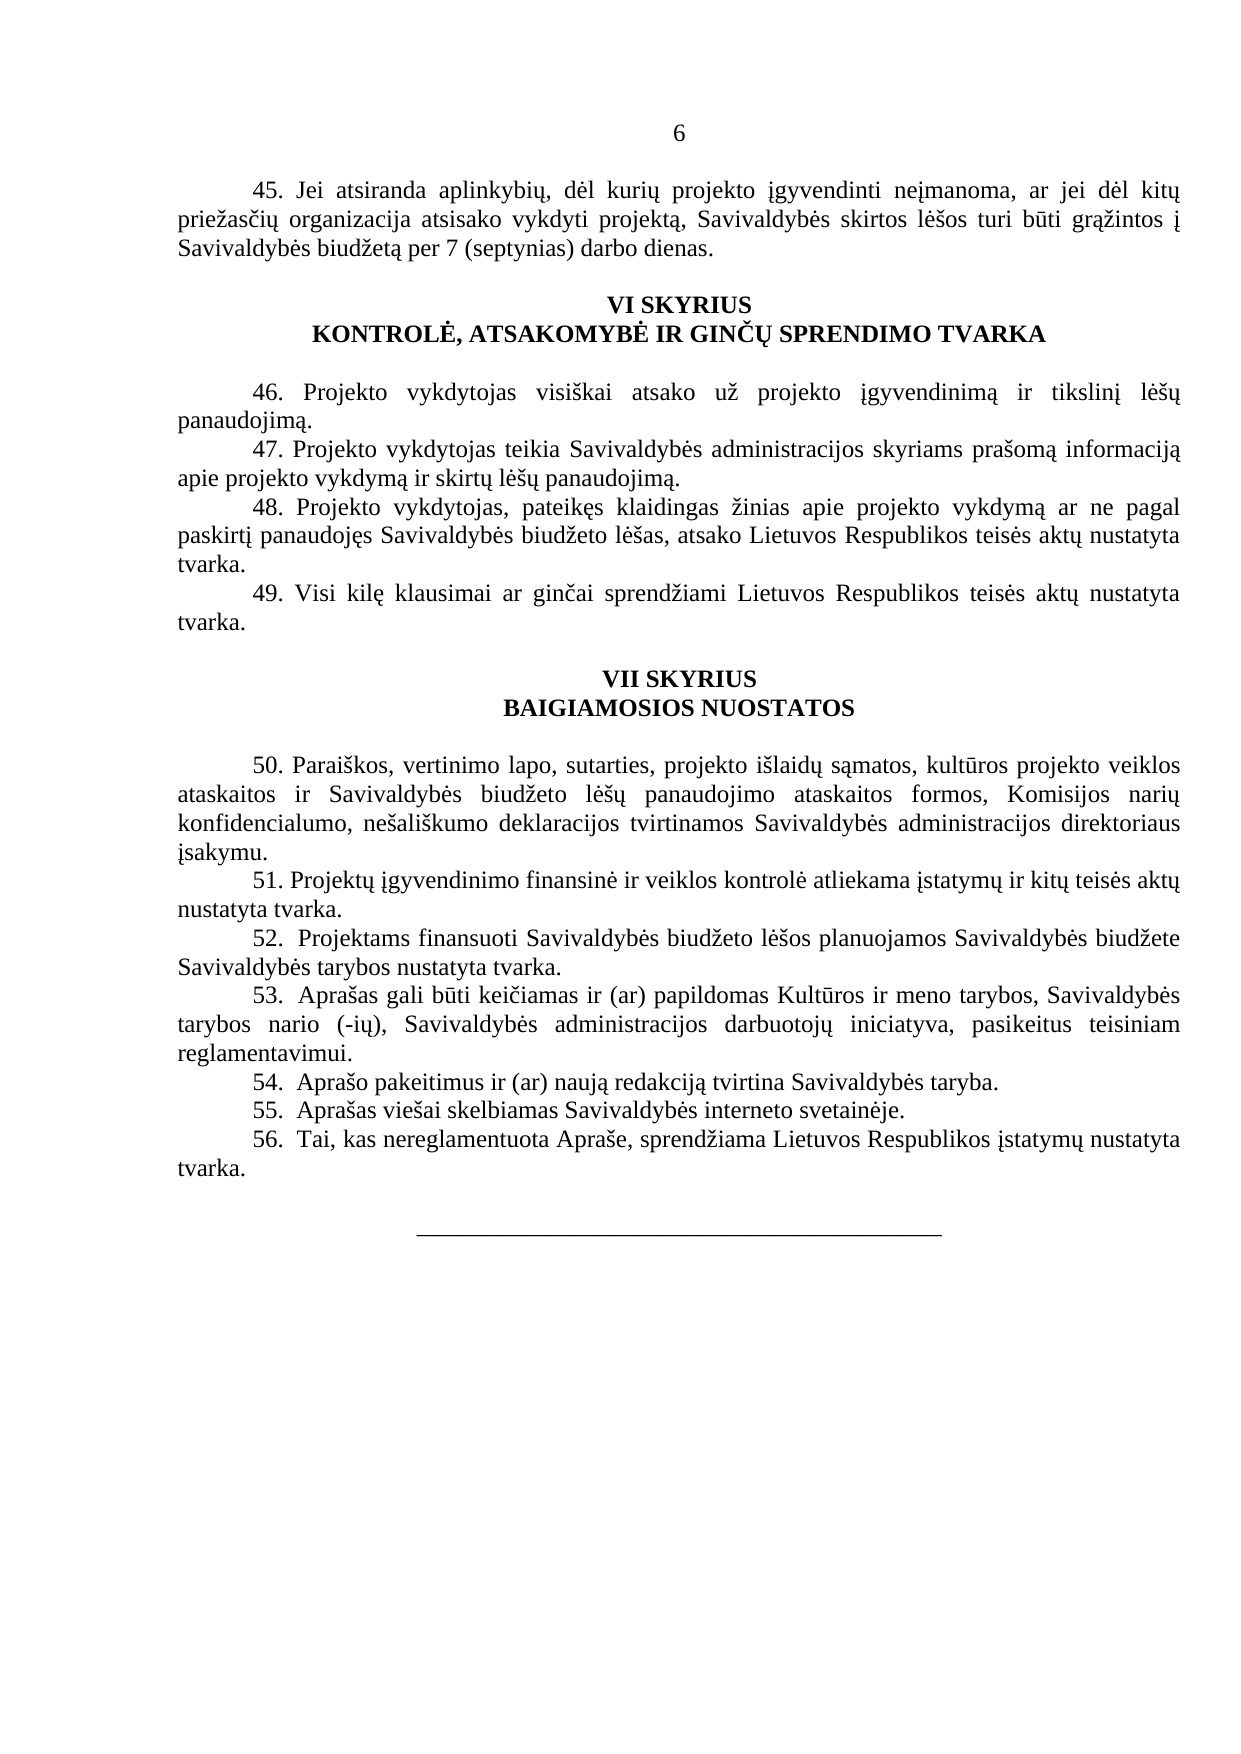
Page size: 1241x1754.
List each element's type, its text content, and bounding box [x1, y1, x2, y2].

text 45. Jei atsiranda aplinkybių, dėl kurių projekto įgyvendinti neįmanoma, ar jei dėl kitų priežasčių organizacija atsisako vykdyti projektą, Savivaldybės skirtos lėšos turi būti grąžintos į Savivaldybės biudžetą per 7 (septynias) darbo dienas. [177, 176, 1181, 262]
text 51. Projektų įgyvendinimo finansinė ir veiklos kontrolė atliekama įstatymų ir kitų teisės aktų nustatyta tvarka. [177, 866, 1181, 923]
text 50. Paraiškos, vertinimo lapo, sutarties, projekto išlaidų sąmatos, kultūros projekto veiklos ataskaitos ir Savivaldybės biudžeto lėšų panaudojimo ataskaitos formos, Komisijos narių konfidencialumo, nešališkumo deklaracijos tvirtinamos Savivaldybės administracijos direktoriaus įsakymu. [177, 751, 1181, 866]
text 46. Projekto vykdytojas visiškai atsako už projekto įgyvendinimą ir tikslinį lėšų panaudojimą. [177, 377, 1181, 434]
text VII SKYRIUS [177, 664, 1181, 693]
text 49. Visi kilę klausimai ar ginčai sprendžiami Lietuvos Respublikos teisės aktų nustatyta tvarka. [177, 578, 1181, 636]
text 56. Tai, kas nereglamentuota Apraše, sprendžiama Lietuvos Respublikos įstatymų nustatyta tvarka. [177, 1124, 1181, 1182]
text __________________________________________ [177, 1211, 1181, 1239]
text 54. Aprašo pakeitimus ir (ar) naują redakciją tvirtina Savivaldybės taryba. [177, 1067, 1181, 1096]
text 55. Aprašas viešai skelbiamas Savivaldybės interneto svetainėje. [177, 1096, 1181, 1124]
text BAIGIAMOSIOS NUOSTATOS [177, 693, 1181, 722]
text 47. Projekto vykdytojas teikia Savivaldybės administracijos skyriams prašomą informaciją apie projekto vykdymą ir skirtų lėšų panaudojimą. [177, 434, 1181, 492]
text KONTROLĖ, ATSAKOMYBĖ IR GINČŲ SPRENDIMO TVARKA [177, 319, 1181, 348]
text 52. Projektams finansuoti Savivaldybės biudžeto lėšos planuojamos Savivaldybės biudžete Savivaldybės tarybos nustatyta tvarka. [177, 923, 1181, 981]
text 53. Aprašas gali būti keičiamas ir (ar) papildomas Kultūros ir meno tarybos, Savivaldybės tarybos nario (-ių), Savivaldybės administracijos darbuotojų iniciatyva, pasikeitus teisiniam reglamentavimui. [177, 981, 1181, 1067]
text 48. Projekto vykdytojas, pateikęs klaidingas žinias apie projekto vykdymą ar ne pagal paskirtį panaudojęs Savivaldybės biudžeto lėšas, atsako Lietuvos Respublikos teisės aktų nustatyta tvarka. [177, 492, 1181, 578]
text VI SKYRIUS [177, 291, 1181, 319]
